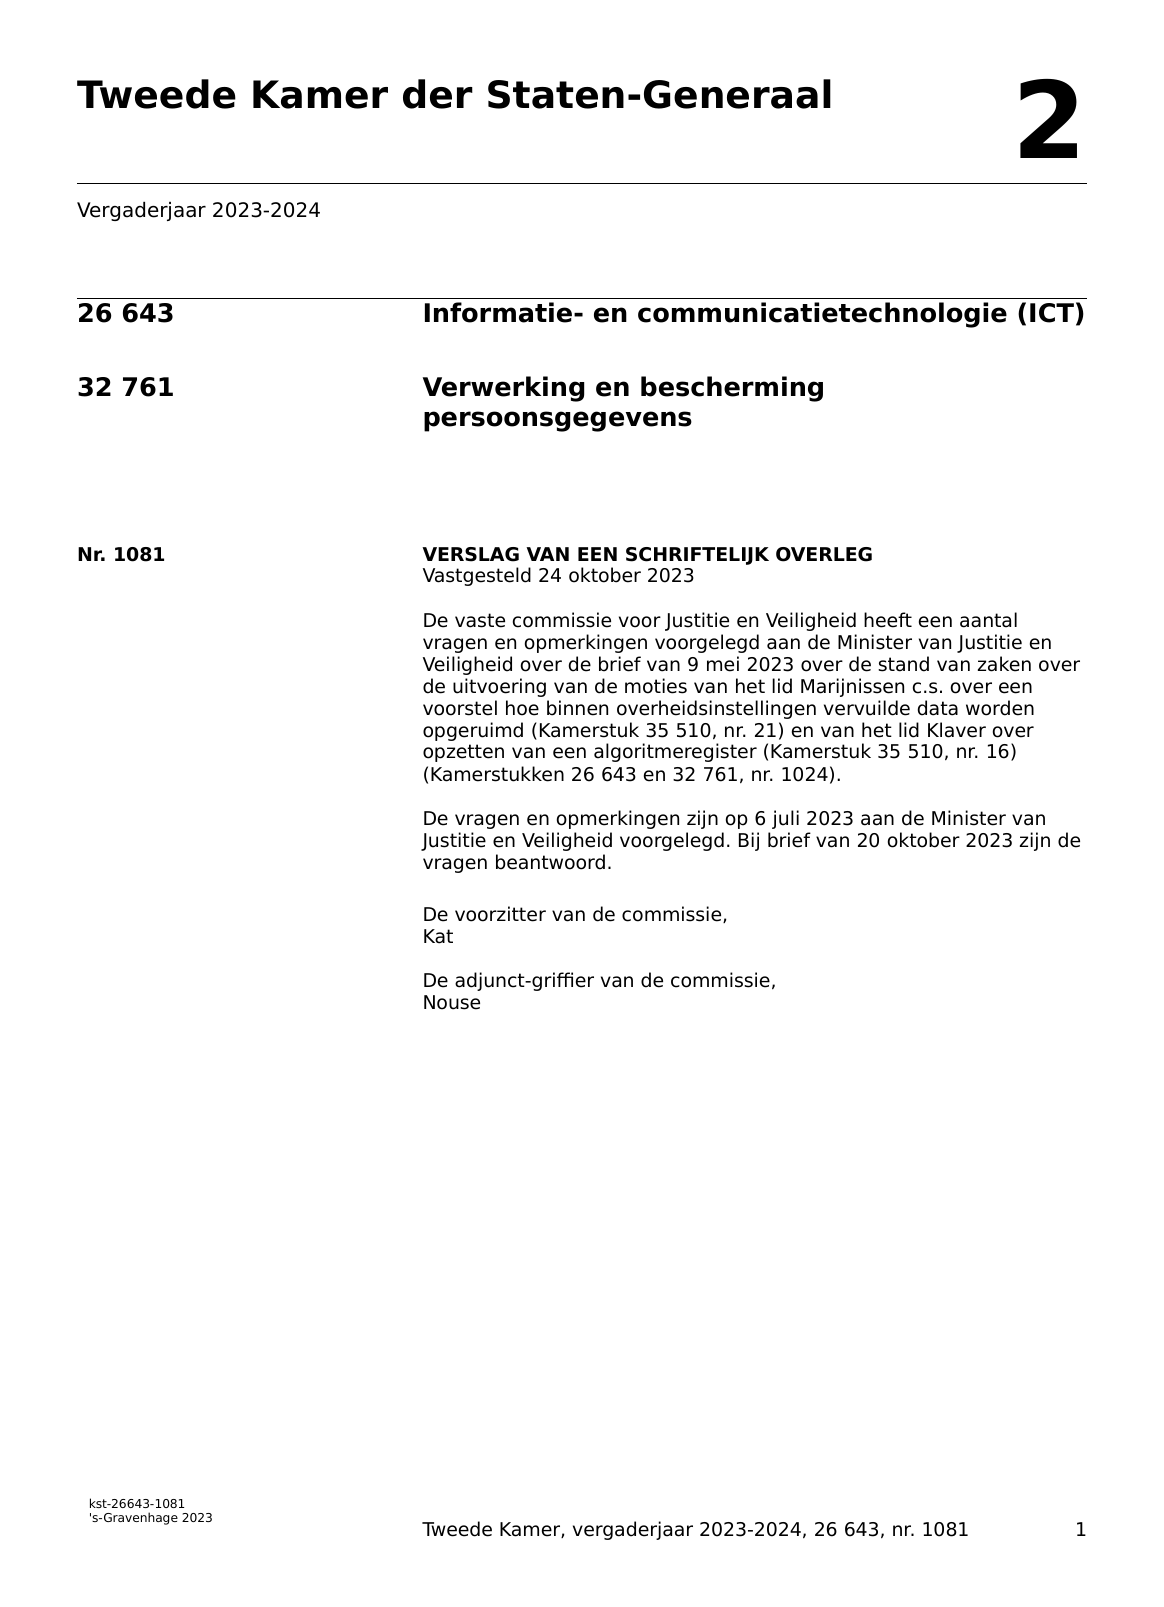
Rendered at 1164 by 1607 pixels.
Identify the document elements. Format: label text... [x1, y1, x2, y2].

text De vragen en opmerkingen zijn op 6 juli 2023 aan de Minister van Justitie en Veiligheid voorgelegd. Bij brief van 20 oktober 2023 zijn de vragen beantwoord. [422, 808, 1087, 873]
table_cell Vergaderjaar 2023-2024 [77, 184, 1087, 298]
subtitle 26 643 Informatie- en communicatietechnologie (ICT) [77, 299, 1087, 329]
table_header Tweede Kamer der Staten-Generaal [77, 59, 886, 183]
text kst-26643-1081 [88, 1497, 323, 1511]
text De vaste commissie voor Justitie en Veiligheid heeft een aantal vragen en opmerkingen voorgelegd aan de Minister van Justitie en Veiligheid over de brief van 9 mei 2023 over de stand van zaken over de uitvoering van de moties van het lid Marijnissen c.s. over een voorstel hoe binnen overheidsinstellingen vervuilde data worden opgeruimd (Kamerstuk 35 510, nr. 21) en van het lid Klaver over opzetten van een algoritmeregister (Kamerstuk 35 510, nr. 16) (Kamerstukken 26 643 en 32 761, nr. 1024). [422, 609, 1087, 785]
text De voorzitter van de commissie, Kat [422, 903, 1087, 947]
text Vastgesteld 24 oktober 2023 [422, 565, 1087, 587]
text De adjunct-griffier van de commissie, Nouse [422, 970, 1087, 1014]
subtitle 32 761 Verwerking en bescherming persoonsgegevens [77, 373, 1087, 432]
subtitle Nr. 1081 VERSLAG VAN EEN SCHRIFTELIJK OVERLEG [77, 543, 1087, 565]
text 's-Gravenhage 2023 [88, 1511, 323, 1525]
table_header 2 [886, 59, 1087, 183]
